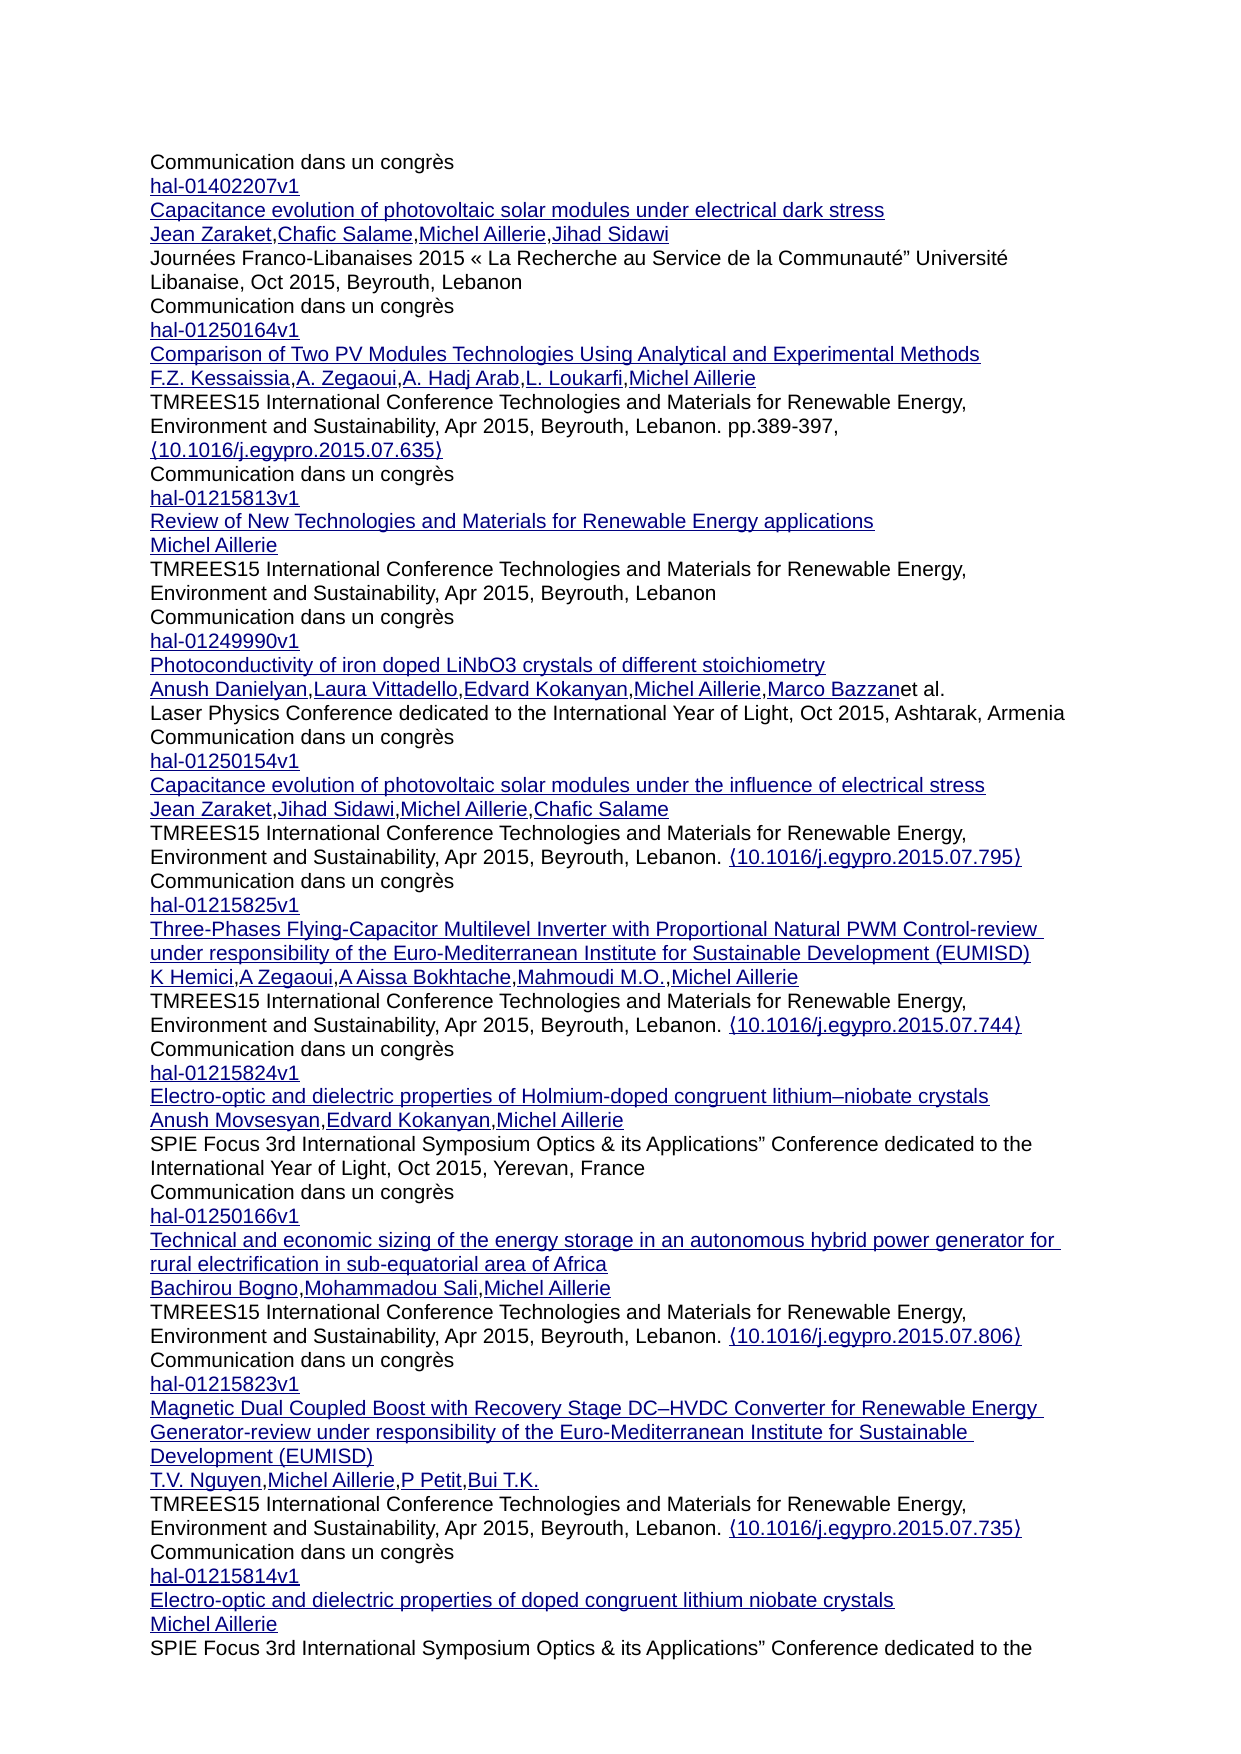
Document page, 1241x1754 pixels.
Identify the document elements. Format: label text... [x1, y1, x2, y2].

table_cell Electro-optic and dielectric properties of Holmium-doped congruent lithium–niobate crystals Anush Movsesyan,Edvard Kokanyan,Michel Aillerie SPIE Focus 3rd International Symposium Optics & its Applications” Conference dedicated to the International Year of Light, Oct 2015, Yerevan, France Communication dans un congrès hal-01250166v1 [150, 1084, 1090, 1228]
table_cell Communication dans un congrès hal-01402207v1 [150, 150, 1090, 198]
table_cell Capacitance evolution of photovoltaic solar modules under electrical dark stress Jean Zaraket,Chafic Salame,Michel Aillerie,Jihad Sidawi Journées Franco-Libanaises 2015 « La Recherche au Service de la Communauté” Université Libanaise, Oct 2015, Beyrouth, Lebanon Communication dans un congrès hal-01250164v1 [150, 198, 1090, 342]
table_cell Magnetic Dual Coupled Boost with Recovery Stage DC–HVDC Converter for Renewable Energy Generator-review under responsibility of the Euro-Mediterranean Institute for Sustainable Development (EUMISD) T.V. Nguyen,Michel Aillerie,P Petit,Bui T.K. TMREES15 International Conference Technologies and Materials for Renewable Energy, Environment and Sustainability, Apr 2015, Beyrouth, Lebanon. ⟨10.1016/j.egypro.2015.07.735⟩ Communication dans un congrès hal-01215814v1 [150, 1396, 1090, 1587]
table_cell Technical and economic sizing of the energy storage in an autonomous hybrid power generator for rural electrification in sub-equatorial area of Africa Bachirou Bogno,Mohammadou Sali,Michel Aillerie TMREES15 International Conference Technologies and Materials for Renewable Energy, Environment and Sustainability, Apr 2015, Beyrouth, Lebanon. ⟨10.1016/j.egypro.2015.07.806⟩ Communication dans un congrès hal-01215823v1 [150, 1228, 1090, 1396]
table_cell Capacitance evolution of photovoltaic solar modules under the influence of electrical stress Jean Zaraket,Jihad Sidawi,Michel Aillerie,Chafic Salame TMREES15 International Conference Technologies and Materials for Renewable Energy, Environment and Sustainability, Apr 2015, Beyrouth, Lebanon. ⟨10.1016/j.egypro.2015.07.795⟩ Communication dans un congrès hal-01215825v1 [150, 773, 1090, 917]
table_cell Three-Phases Flying-Capacitor Multilevel Inverter with Proportional Natural PWM Control-review under responsibility of the Euro-Mediterranean Institute for Sustainable Development (EUMISD) K Hemici,A Zegaoui,A Aissa Bokhtache,Mahmoudi M.O.,Michel Aillerie TMREES15 International Conference Technologies and Materials for Renewable Energy, Environment and Sustainability, Apr 2015, Beyrouth, Lebanon. ⟨10.1016/j.egypro.2015.07.744⟩ Communication dans un congrès hal-01215824v1 [150, 917, 1090, 1084]
table_cell Comparison of Two PV Modules Technologies Using Analytical and Experimental Methods F.Z. Kessaissia,A. Zegaoui,A. Hadj Arab,L. Loukarfi,Michel Aillerie TMREES15 International Conference Technologies and Materials for Renewable Energy, Environment and Sustainability, Apr 2015, Beyrouth, Lebanon. pp.389-397, ⟨10.1016/j.egypro.2015.07.635⟩ Communication dans un congrès hal-01215813v1 [150, 342, 1090, 509]
table_cell Electro-optic and dielectric properties of doped congruent lithium niobate crystals Michel Aillerie SPIE Focus 3rd International Symposium Optics & its Applications” Conference dedicated to the [150, 1588, 1090, 1659]
table_cell Photoconductivity of iron doped LiNbO3 crystals of different stoichiometry Anush Danielyan,Laura Vittadello,Edvard Kokanyan,Michel Aillerie,Marco Bazzanet al. Laser Physics Conference dedicated to the International Year of Light, Oct 2015, Ashtarak, Armenia Communication dans un congrès hal-01250154v1 [150, 653, 1090, 773]
table_cell Review of New Technologies and Materials for Renewable Energy applications Michel Aillerie TMREES15 International Conference Technologies and Materials for Renewable Energy, Environment and Sustainability, Apr 2015, Beyrouth, Lebanon Communication dans un congrès hal-01249990v1 [150, 509, 1090, 653]
